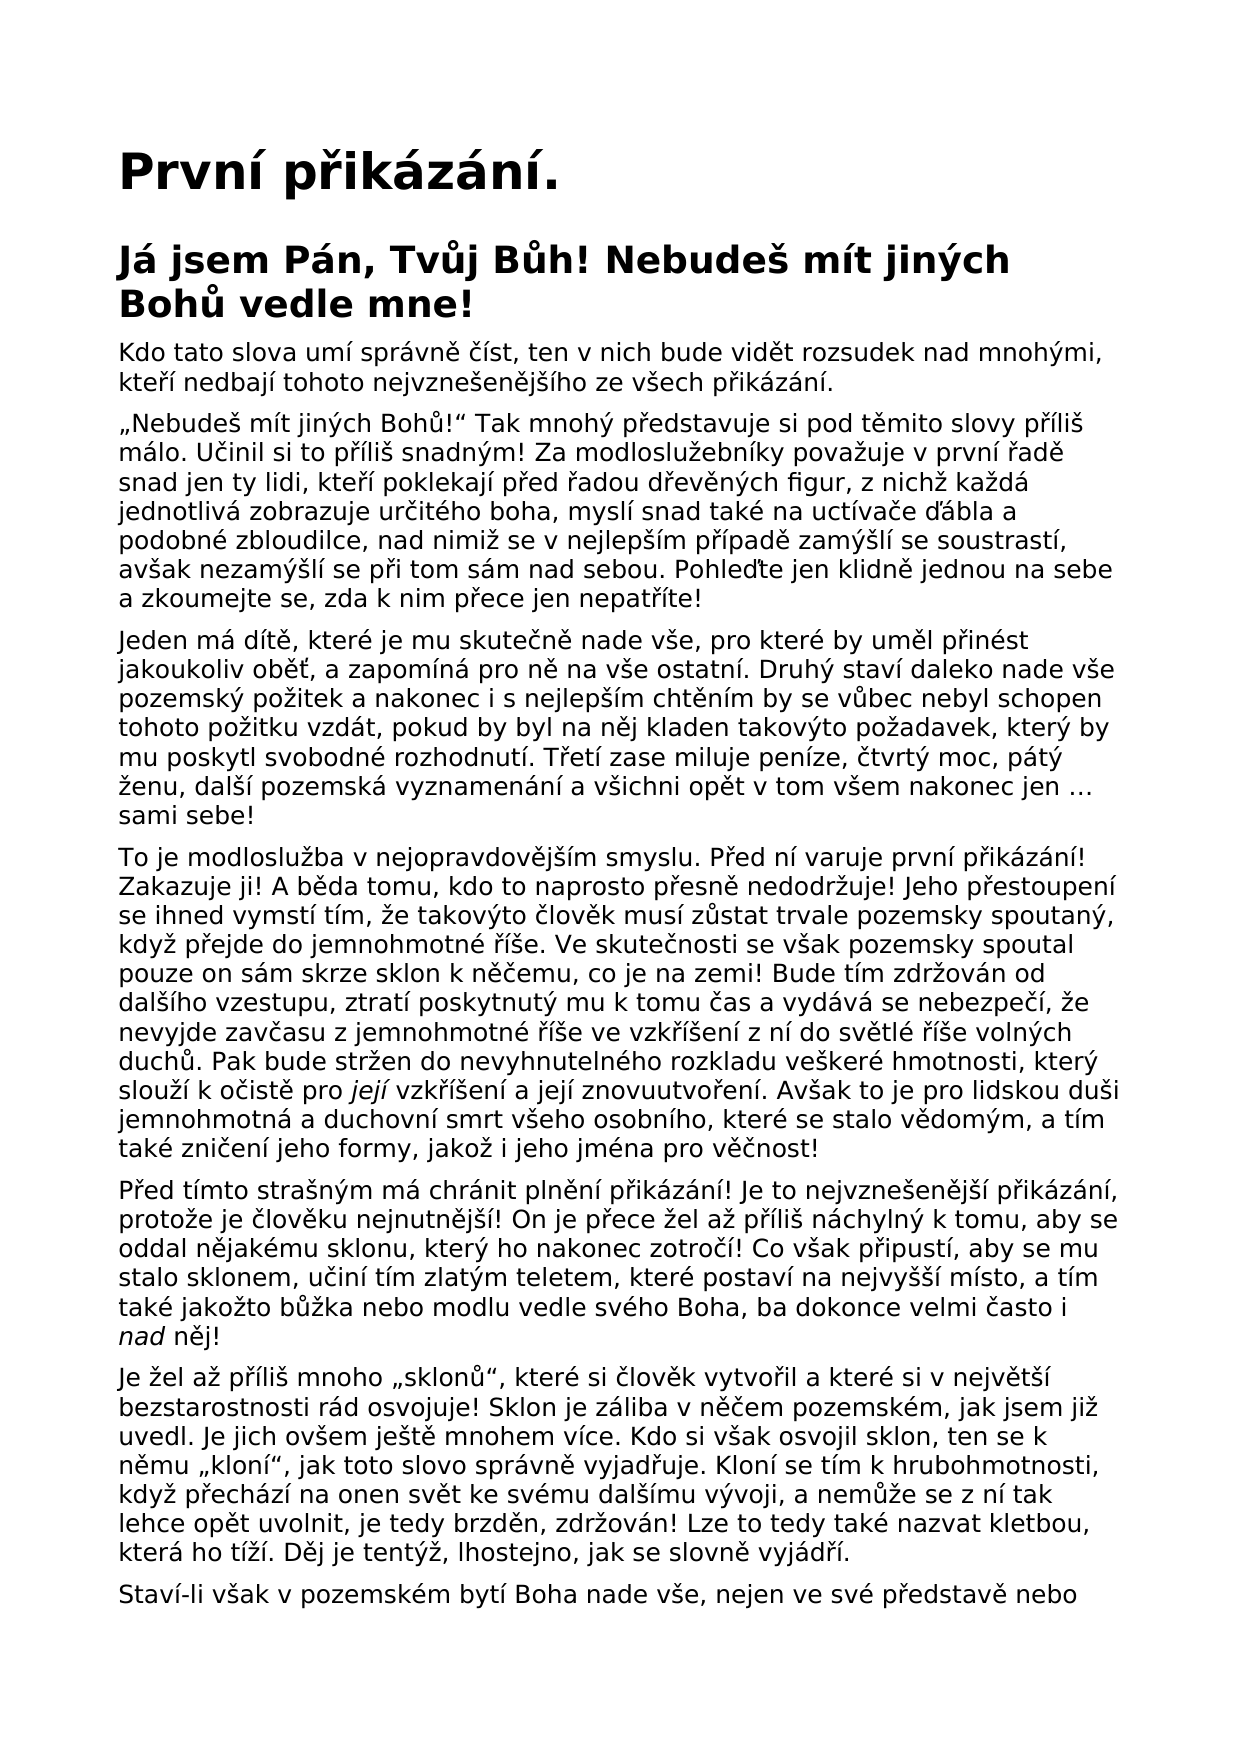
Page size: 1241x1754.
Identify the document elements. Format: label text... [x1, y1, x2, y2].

subtitle Já jsem Pán, Tvůj Bůh! Nebudeš mít jiných Bohů vedle mne! [118, 239, 1122, 326]
text Jeden má dítě, které je mu skutečně nade vše, pro které by uměl přinést jakoukoliv oběť, a zapomíná pro ně na vše ostatní. Druhý staví daleko nade vše pozemský požitek a nakonec i s nejlepším chtěním by se vůbec nebyl schopen tohoto požitku vzdát, pokud by byl na něj kladen takovýto požadavek, který by mu poskytl svobodné rozhodnutí. Třetí zase miluje peníze, čtvrtý moc, pátý ženu, další pozemská vyznamenání a všichni opět v tom všem nakonec jen … sami sebe! [118, 626, 1122, 830]
text To je modloslužba v nejopravdovějším smyslu. Před ní varuje první přikázání! Zakazuje ji! A běda tomu, kdo to naprosto přesně nedodržuje! Jeho přestoupení se ihned vymstí tím, že takovýto člověk musí zůstat trvale pozemsky spoutaný, když přejde do jemnohmotné říše. Ve skutečnosti se však pozemsky spoutal pouze on sám skrze sklon k něčemu, co je na zemi! Bude tím zdržován od dalšího vzestupu, ztratí poskytnutý mu k tomu čas a vydává se nebezpečí, že nevyjde zavčasu z jemnohmotné říše ve vzkříšení z ní do světlé říše volných duchů. Pak bude stržen do nevyhnutelného rozkladu veškeré hmotnosti, který slouží k očistě pro její vzkříšení a její znovuutvoření. Avšak to je pro lidskou duši jemnohmotná a duchovní smrt všeho osobního, které se stalo vědomým, a tím také zničení jeho formy, jakož i jeho jména pro věčnost! [118, 843, 1122, 1164]
subtitle První přikázání. [118, 143, 1122, 201]
text „Nebudeš mít jiných Bohů!“ Tak mnohý představuje si pod těmito slovy příliš málo. Učinil si to příliš snadným! Za modloslužebníky považuje v první řadě snad jen ty lidi, kteří poklekají před řadou dřevěných figur, z nichž každá jednotlivá zobrazuje určitého boha, myslí snad také na uctívače ďábla a podobné zbloudilce, nad nimiž se v nejlepším případě zamýšlí se soustrastí, avšak nezamýšlí se při tom sám nad sebou. Pohleďte jen klidně jednou na sebe a zkoumejte se, zda k nim přece jen nepatříte! [118, 409, 1122, 614]
text Před tímto strašným má chránit plnění přikázání! Je to nejvznešenější přikázání, protože je člověku nejnutnější! On je přece žel až příliš náchylný k tomu, aby se oddal nějakému sklonu, který ho nakonec zotročí! Co však připustí, aby se mu stalo sklonem, učiní tím zlatým teletem, které postaví na nejvyšší místo, a tím také jakožto bůžka nebo modlu vedle svého Boha, ba dokonce velmi často i nad něj! [118, 1176, 1122, 1351]
text Je žel až příliš mnoho „sklonů“, které si člověk vytvořil a které si v největší bezstarostnosti rád osvojuje! Sklon je záliba v něčem pozemském, jak jsem již uvedl. Je jich ovšem ještě mnohem více. Kdo si však osvojil sklon, ten se k němu „kloní“, jak toto slovo správně vyjadřuje. Kloní se tím k hrubohmotnosti, když přechází na onen svět ke svému dalšímu vývoji, a nemůže se z ní tak lehce opět uvolnit, je tedy brzděn, zdržován! Lze to tedy také nazvat kletbou, která ho tíží. Děj je tentýž, lhostejno, jak se slovně vyjádří. [118, 1364, 1122, 1568]
text Kdo tato slova umí správně číst, ten v nich bude vidět rozsudek nad mnohými, kteří nedbají tohoto nejvznešenějšího ze všech přikázání. [118, 339, 1122, 397]
text Staví-li však v pozemském bytí Boha nade vše, nejen ve své představě nebo [118, 1580, 1122, 1609]
